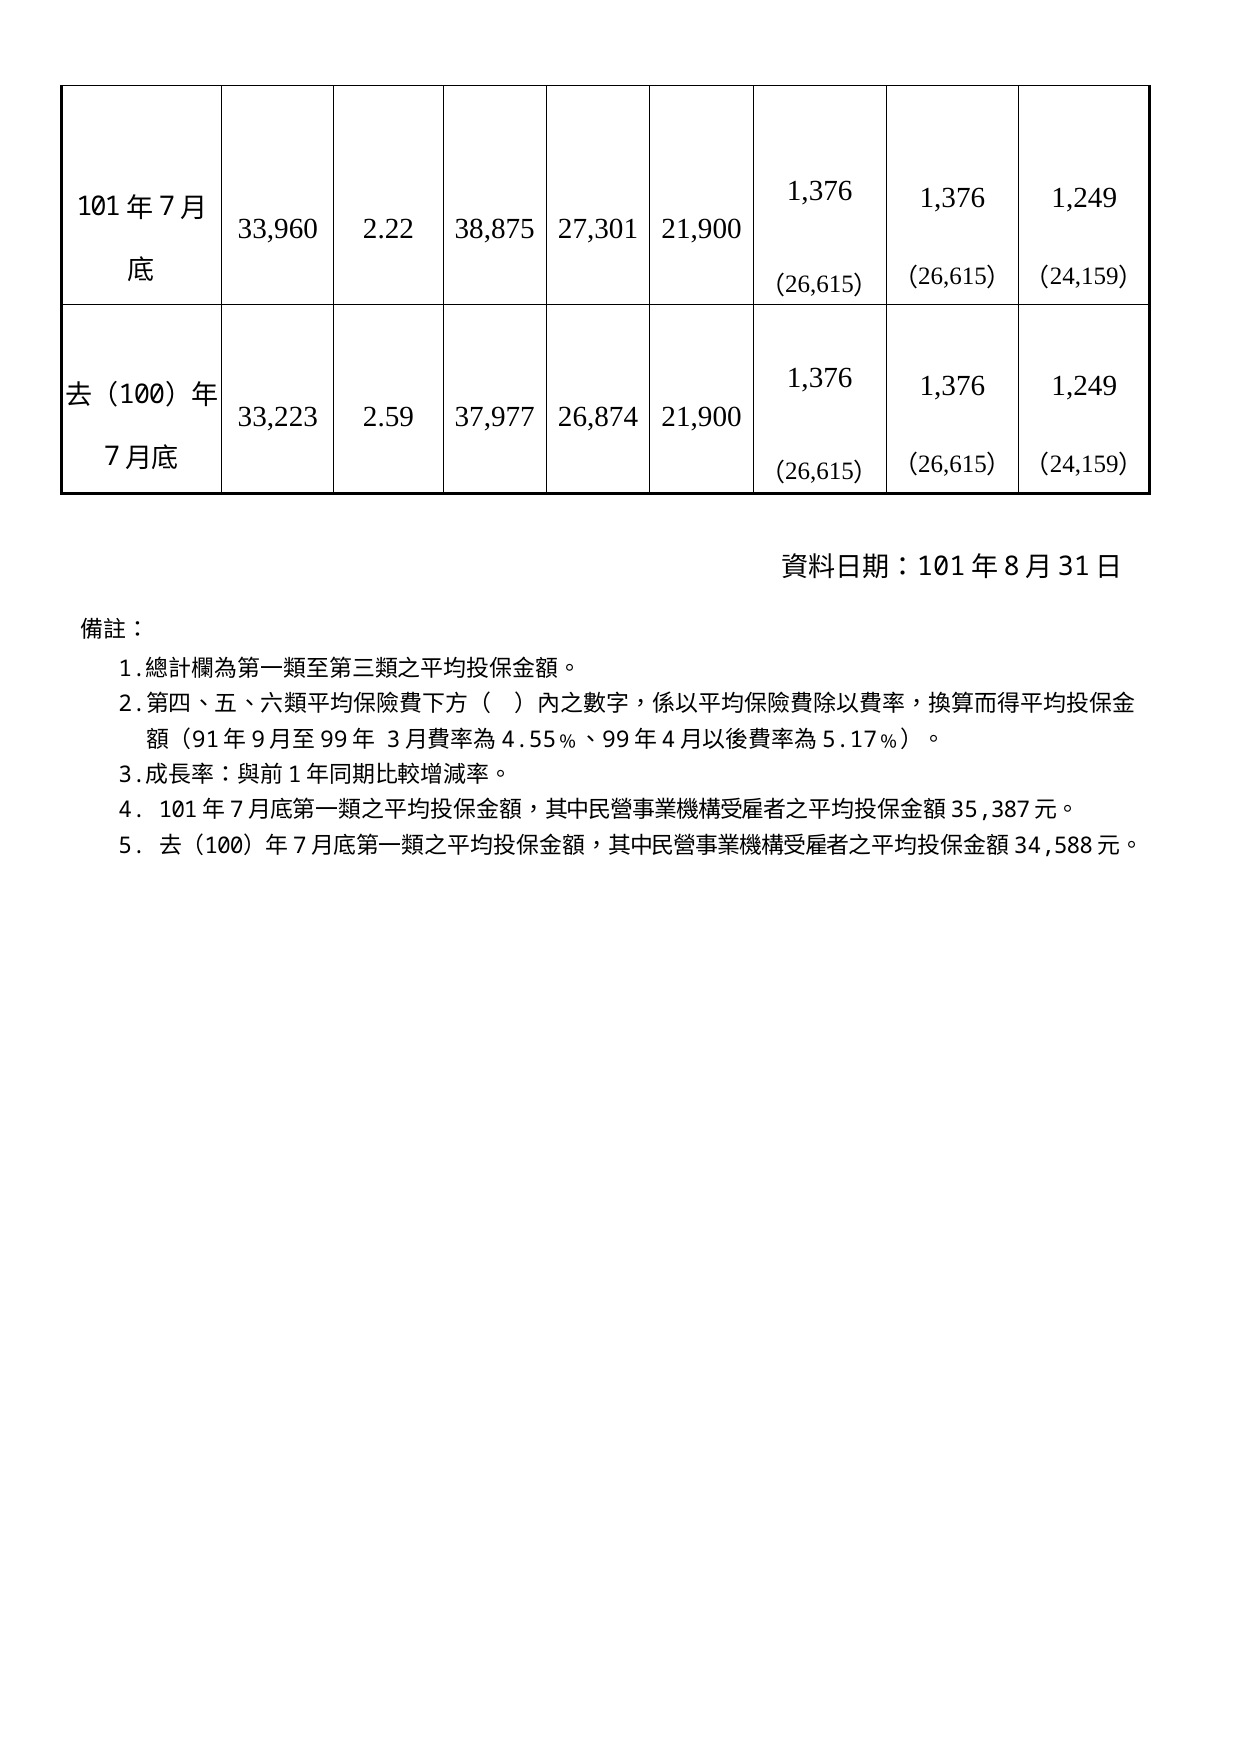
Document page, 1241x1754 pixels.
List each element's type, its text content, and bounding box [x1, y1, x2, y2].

table_cell 21,900 [650, 86, 753, 304]
table_cell 2.22 [334, 86, 443, 304]
text 3.成長率：與前1年同期比較增減率。 [118, 754, 1122, 789]
table_cell 1,376 （26,615） [887, 86, 1018, 304]
table_cell 38,875 [444, 86, 546, 304]
table_cell 21,900 [650, 305, 753, 492]
table_cell 1,376 （26,615） [754, 305, 886, 492]
table_cell 1,376 （26,615） [887, 305, 1018, 492]
text 4. 101年7月底第一類之平均投保金額，其中民營事業機構受雇者之平均投保金額35,387元。 [118, 789, 1137, 825]
table_cell 1,249 （24,159） [1019, 86, 1148, 304]
text 1.總計欄為第一類至第三類之平均投保金額。 [118, 648, 1122, 683]
table_cell 33,960 [222, 86, 333, 304]
text 2.第四、五、六類平均保險費下方（ ）內之數字，係以平均保險費除以費率，換算而得平均投保金額（91年9月至99年 3月費率為4.55﹪、99年4月以後費率為5.17﹪）。 [118, 683, 1137, 754]
table_cell 27,301 [547, 86, 649, 304]
text 備註： [80, 585, 1122, 648]
text 資料日期：101年8月31日 [80, 523, 1122, 585]
table_cell 33,223 [222, 305, 333, 492]
table_cell 1,249 （24,159） [1019, 305, 1148, 492]
table_cell 37,977 [444, 305, 546, 492]
table_cell 2.59 [334, 305, 443, 492]
table_cell 去（100）年 7月底 [63, 305, 221, 492]
table_cell 1,376 （26,615） [754, 86, 886, 304]
text 5. 去（100）年7月底第一類之平均投保金額，其中民營事業機構受雇者之平均投保金額34,588元。 [118, 825, 1122, 860]
table_cell 101年7月底 [63, 86, 221, 304]
table_cell 26,874 [547, 305, 649, 492]
